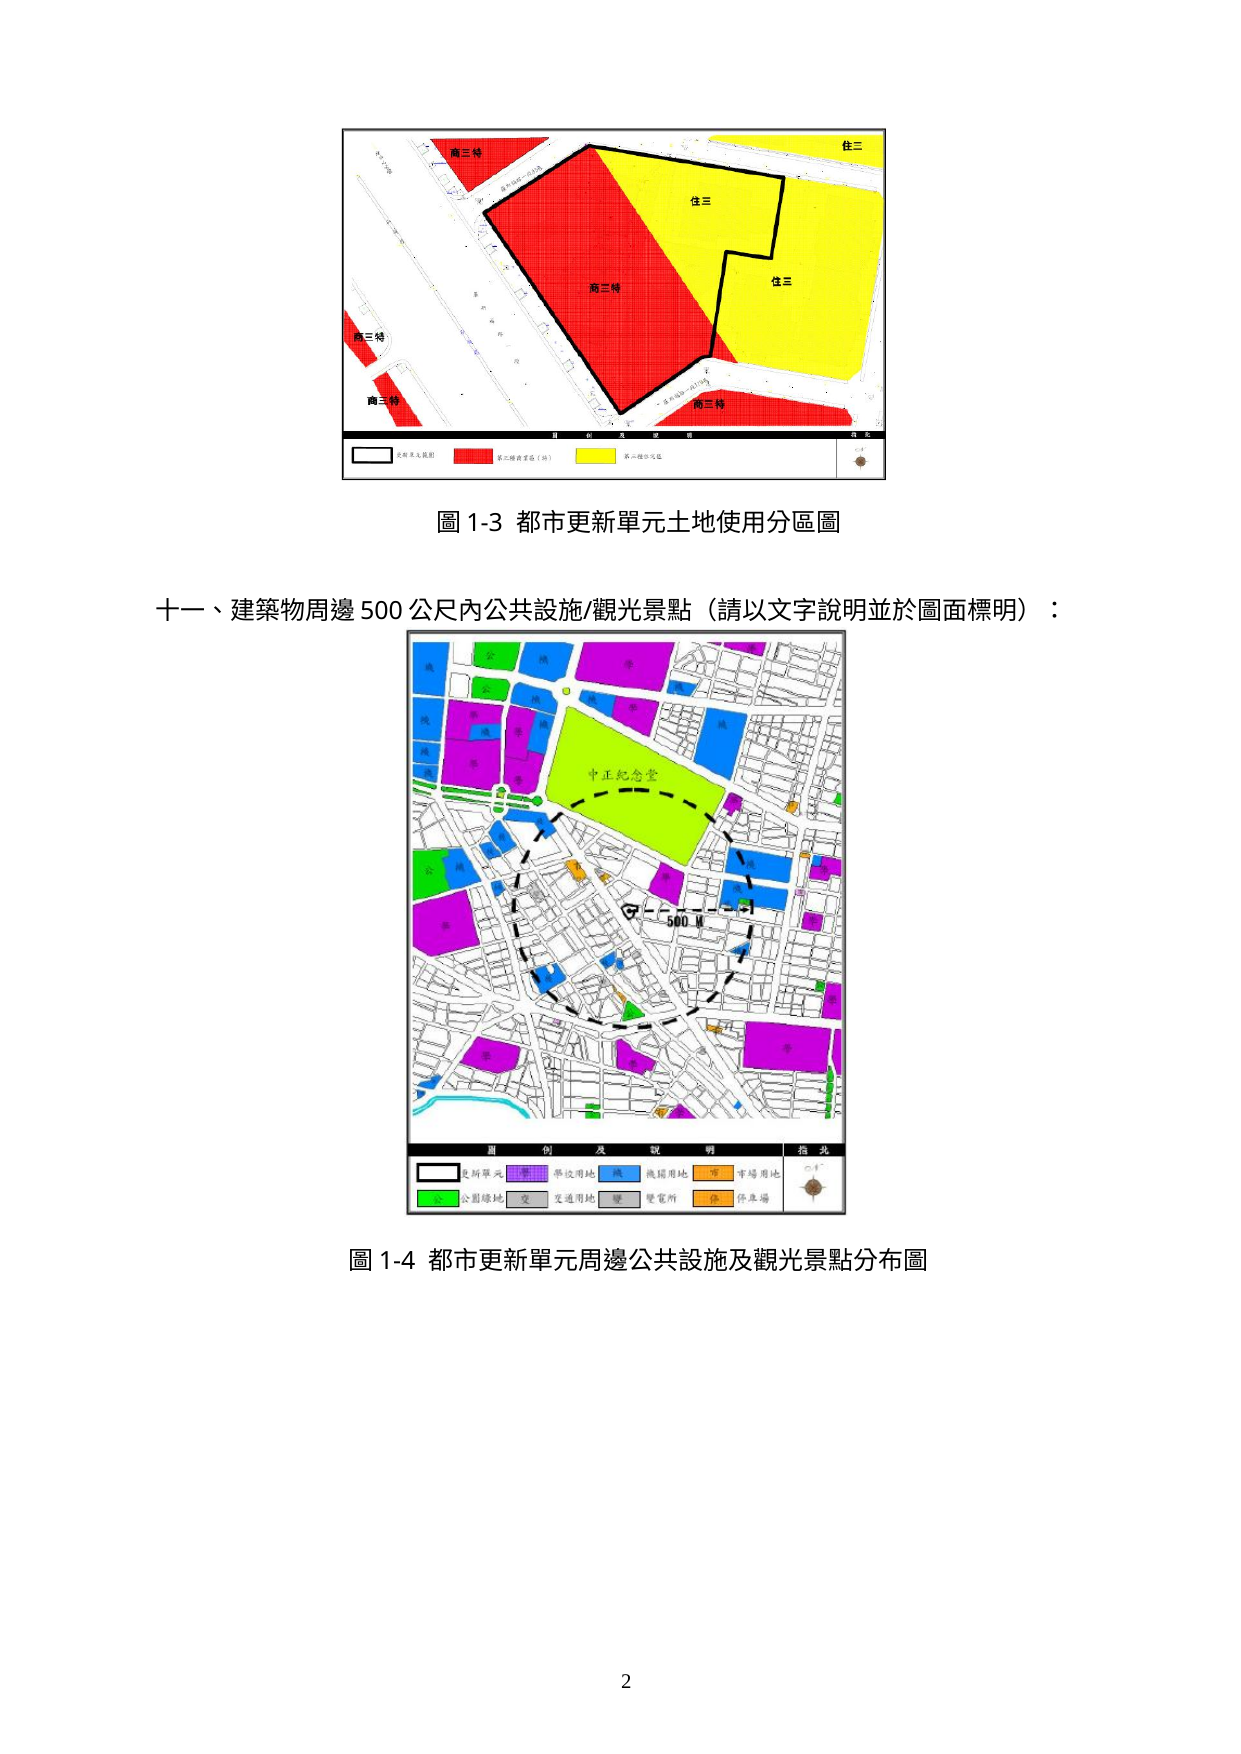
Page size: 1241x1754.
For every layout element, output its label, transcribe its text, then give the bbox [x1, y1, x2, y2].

picture [340, 127, 887, 481]
text 圖1-3 都市更新單元土地使用分區圖 [130, 502, 1097, 539]
picture [403, 627, 849, 1218]
text 十一、建築物周邊500公尺內公共設施/觀光景點（請以文字說明並於圖面標明）： [155, 589, 1122, 627]
text 圖1-4 都市更新單元周邊公共設施及觀光景點分布圖 [130, 1239, 1097, 1277]
